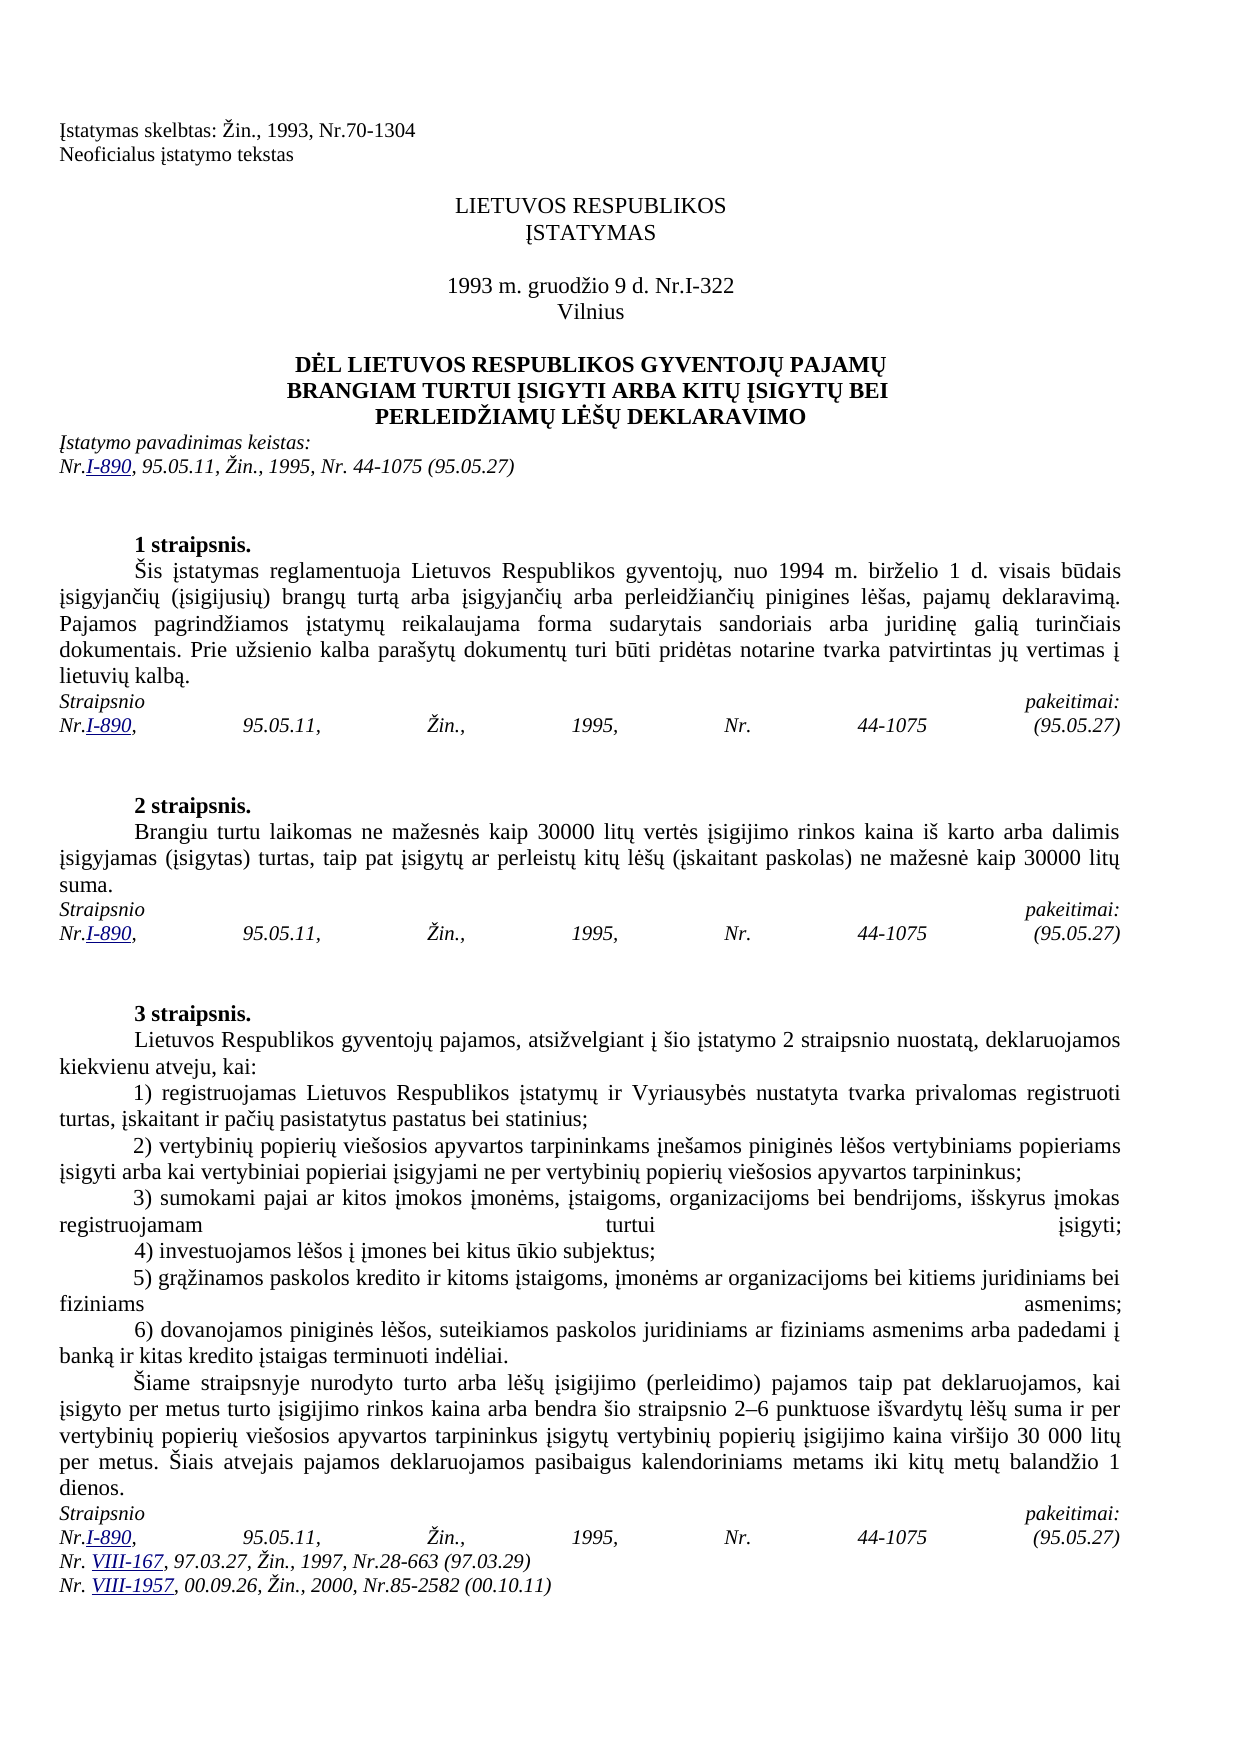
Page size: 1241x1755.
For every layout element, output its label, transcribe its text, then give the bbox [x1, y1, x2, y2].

text LIETUVOS RESPUBLIKOS ĮSTATYMAS [59, 193, 1122, 272]
text Šiame straipsnyje nurodyto turto arba lėšų įsigijimo (perleidimo) pajamos taip pat deklaruojamos, kai įsigyto per metus turto įsigijimo rinkos kaina arba bendra šio straipsnio 2–6 punktuose išvardytų lėšų suma ir per vertybinių popierių viešosios apyvartos tarpininkus įsigytų vertybinių popierių įsigijimo kaina viršijo 30 000 litų per metus. Šiais atvejais pajamos deklaruojamos pasibaigus kalendoriniams metams iki kitų metų balandžio 1 dienos. [59, 1369, 1122, 1501]
text Straipsnio pakeitimai: Nr.I-890, 95.05.11, Žin., 1995, Nr. 44-1075 (95.05.27) Nr. VIII-167, 97.03.27, Žin., 1997, Nr.28-663 (97.03.29) [59, 1501, 1122, 1573]
text Įstatymo pavadinimas keistas: Nr.I-890, 95.05.11, Žin., 1995, Nr. 44-1075 (95.05.27) [59, 430, 1122, 478]
text DĖL LIETUVOS RESPUBLIKOS GYVENTOJŲ PAJAMŲ BRANGIAM TURTUI ĮSIGYTI ARBA KITŲ ĮSIGYTŲ BEI PERLEIDŽIAMŲ LĖŠŲ DEKLARAVIMO [59, 351, 1122, 430]
text 3) sumokami pajai ar kitos įmokos įmonėms, įstaigoms, organizacijoms bei bendrijoms, išskyrus įmokas registruojamam turtui įsigyti; 4) investuojamos lėšos į įmones bei kitus ūkio subjektus; [59, 1184, 1122, 1263]
text 3 straipsnis. [59, 974, 1122, 1026]
text Lietuvos Respublikos gyventojų pajamos, atsižvelgiant į šio įstatymo 2 straipsnio nuostatą, deklaruojamos kiekvienu atveju, kai: [59, 1026, 1122, 1079]
text 2) vertybinių popierių viešosios apyvartos tarpininkams įnešamos piniginės lėšos vertybiniams popieriams įsigyti arba kai vertybiniai popieriai įsigyjami ne per vertybinių popierių viešosios apyvartos tarpininkus; [59, 1132, 1122, 1184]
text 1993 m. gruodžio 9 d. Nr.I-322 Vilnius [59, 272, 1122, 351]
text Neoficialus įstatymo tekstas [59, 142, 1122, 166]
text 2 straipsnis. [59, 765, 1122, 818]
text Nr. VIII-1957, 00.09.26, Žin., 2000, Nr.85-2582 (00.10.11) [59, 1573, 1122, 1597]
text Įstatymas skelbtas: Žin., 1993, Nr.70-1304 [59, 118, 1122, 142]
text Šis įstatymas reglamentuoja Lietuvos Respublikos gyventojų, nuo 1994 m. birželio 1 d. visais būdais įsigyjančių (įsigijusių) brangų turtą arba įsigyjančių arba perleidžiančių pinigines lėšas, pajamų deklaravimą. Pajamos pagrindžiamos įstatymų reikalaujama forma sudarytais sandoriais arba juridinę galią turinčiais dokumentais. Prie užsienio kalba parašytų dokumentų turi būti pridėtas notarine tvarka patvirtintas jų vertimas į lietuvių kalbą. [59, 557, 1122, 689]
text 5) grąžinamos paskolos kredito ir kitoms įstaigoms, įmonėms ar organizacijoms bei kitiems juridiniams bei fiziniams asmenims; 6) dovanojamos piniginės lėšos, suteikiamos paskolos juridiniams ar fiziniams asmenims arba padedami į banką ir kitas kredito įstaigas terminuoti indėliai. [59, 1263, 1122, 1369]
text 1) registruojamas Lietuvos Respublikos įstatymų ir Vyriausybės nustatyta tvarka privalomas registruoti turtas, įskaitant ir pačių pasistatytus pastatus bei statinius; [59, 1079, 1122, 1132]
text 1 straipsnis. [59, 531, 1122, 557]
text Straipsnio pakeitimai: Nr.I-890, 95.05.11, Žin., 1995, Nr. 44-1075 (95.05.27) [59, 689, 1122, 765]
text Brangiu turtu laikomas ne mažesnės kaip 30000 litų vertės įsigijimo rinkos kaina iš karto arba dalimis įsigyjamas (įsigytas) turtas, taip pat įsigytų ar perleistų kitų lėšų (įskaitant paskolas) ne mažesnė kaip 30000 litų suma. Straipsnio pakeitimai: Nr.I-890, 95.05.11, Žin., 1995, Nr. 44-1075 (95.05.27) [59, 818, 1122, 974]
